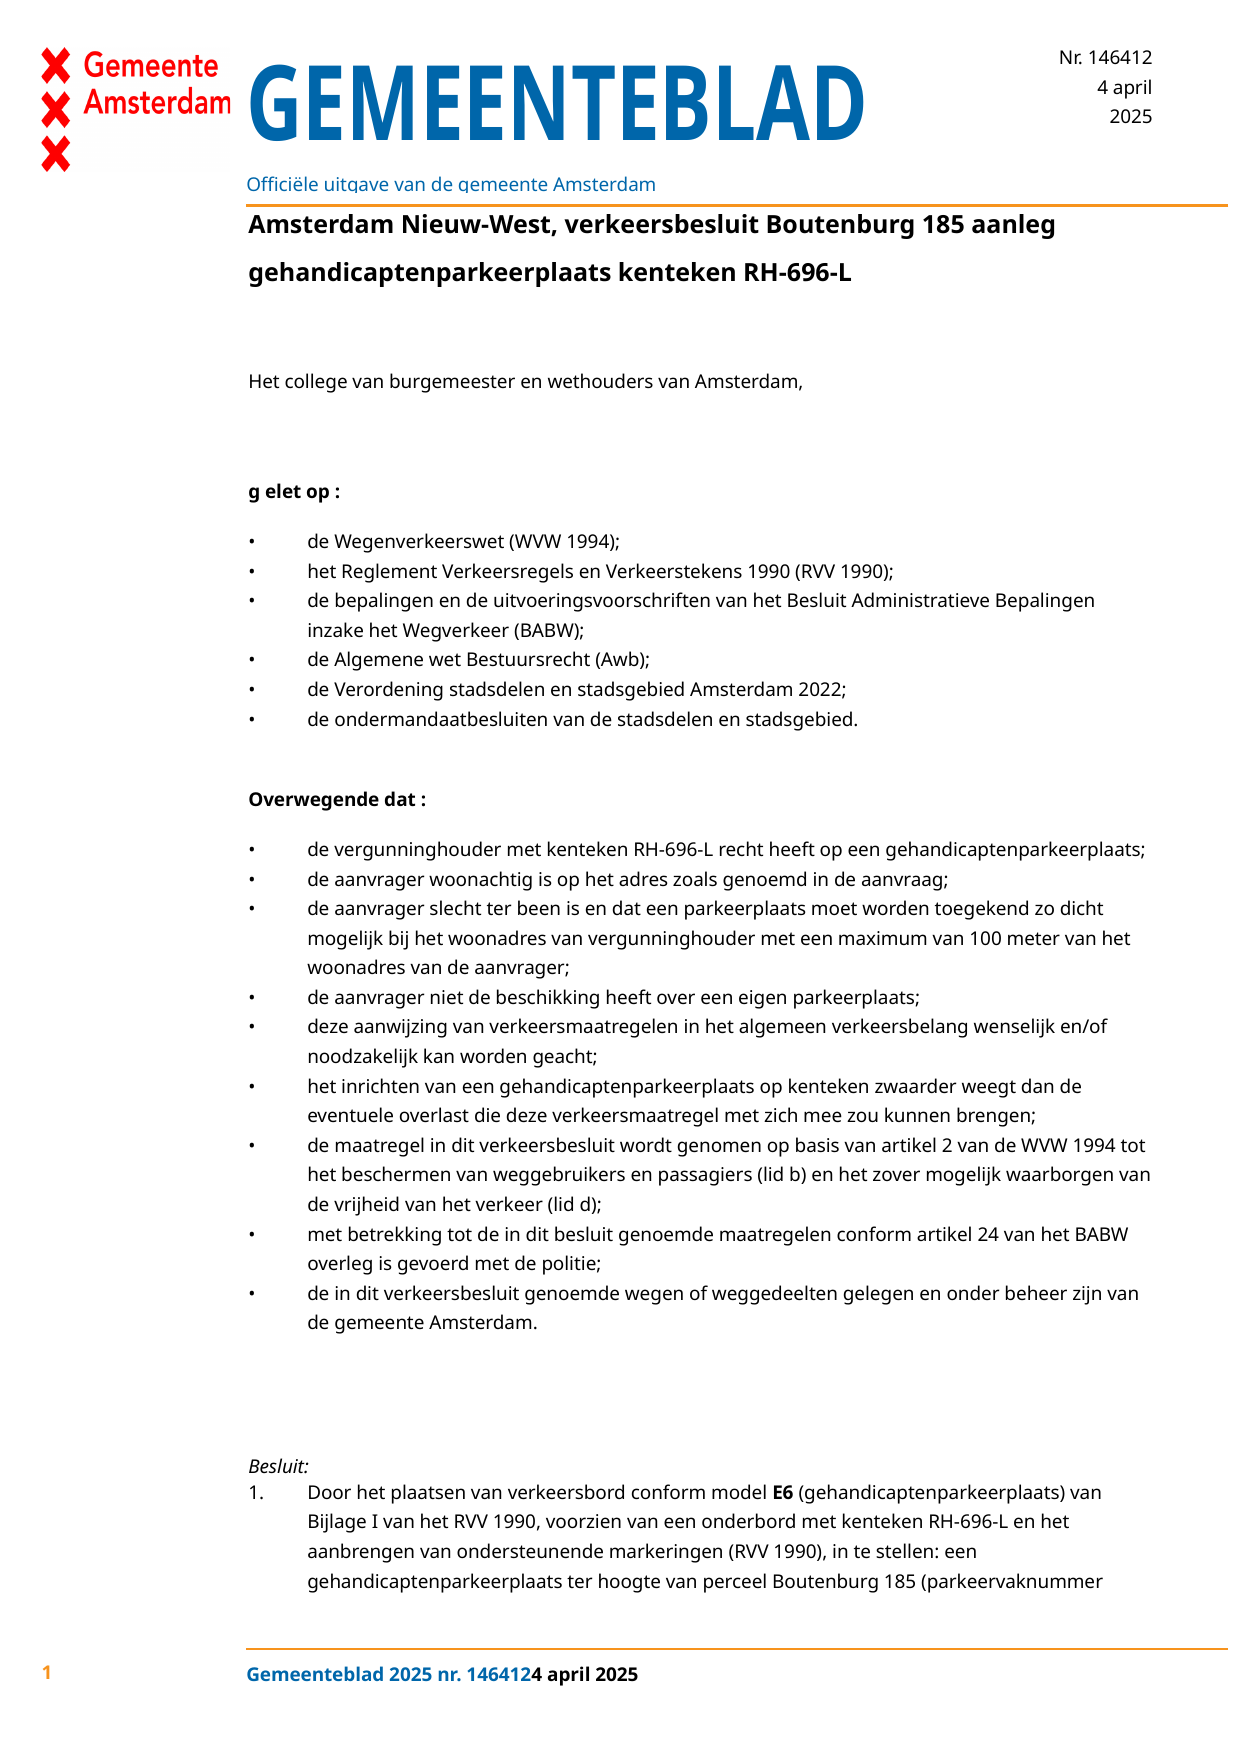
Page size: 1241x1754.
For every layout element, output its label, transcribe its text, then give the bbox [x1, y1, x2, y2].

text Overwegende dat : [248, 786, 1152, 811]
list de Wegenverkeerswet (WVW 1994); [248, 528, 1152, 554]
list de Verordening stadsdelen en stadsgebied Amsterdam 2022; [248, 676, 1152, 702]
list het inrichten van een gehandicaptenparkeerplaats op kenteken zwaarder weegt dan de eventuele overlast die deze verkeersmaatregel met zich mee zou kunnen brengen; [248, 1073, 1152, 1128]
list de bepalingen en de uitvoeringsvoorschriften van het Besluit Administratieve Bepalingen inzake het Wegverkeer (BABW); [248, 587, 1152, 643]
list de vergunninghouder met kenteken RH-696-L recht heeft op een gehandicaptenparkeerplaats; [248, 836, 1152, 862]
list met betrekking tot de in dit besluit genoemde maatregelen conform artikel 24 van het BABW overleg is gevoerd met de politie; [248, 1221, 1152, 1276]
list Door het plaatsen van verkeersbord conform model E6 (gehandicaptenparkeerplaats) van Bijlage I van het RVV 1990, voorzien van een onderbord met kenteken RH-696-L en het aanbrengen van ondersteunende markeringen (RVV 1990), in te stellen: een gehandicaptenparkeerplaats ter hoogte van perceel Boutenburg 185 (parkeervaknummer [248, 1479, 1152, 1594]
text Amsterdam Nieuw-West, verkeersbesluit Boutenburg 185 aanleg gehandicaptenparkeerplaats kenteken RH-696-L [248, 207, 1152, 288]
list de aanvrager niet de beschikking heeft over een eigen parkeerplaats; [248, 984, 1152, 1010]
list deze aanwijzing van verkeersmaatregelen in het algemeen verkeersbelang wenselijk en/of noodzakelijk kan worden geacht; [248, 1014, 1152, 1069]
list de maatregel in dit verkeersbesluit wordt genomen op basis van artikel 2 van de WVW 1994 tot het beschermen van weggebruikers en passagiers (lid b) en het zover mogelijk waarborgen van de vrijheid van het verkeer (lid d); [248, 1132, 1152, 1217]
text g elet op : [248, 478, 1152, 503]
list de in dit verkeersbesluit genoemde wegen of weggedeelten gelegen en onder beheer zijn van de gemeente Amsterdam. [248, 1280, 1152, 1335]
list de Algemene wet Bestuursrecht (Awb); [248, 647, 1152, 672]
list de aanvrager woonachtig is op het adres zoals genoemd in de aanvraag; [248, 866, 1152, 891]
picture [41, 47, 231, 172]
list het Reglement Verkeersregels en Verkeerstekens 1990 (RVV 1990); [248, 558, 1152, 583]
text Besluit: [248, 1453, 1152, 1479]
list de aanvrager slecht ter been is en dat een parkeerplaats moet worden toegekend zo dicht mogelijk bij het woonadres van vergunninghouder met een maximum van 100 meter van het woonadres van de aanvrager; [248, 895, 1152, 980]
text Het college van burgemeester en wethouders van Amsterdam, [248, 368, 1152, 394]
list de ondermandaatbesluiten van de stadsdelen en stadsgebied. [248, 706, 1152, 731]
